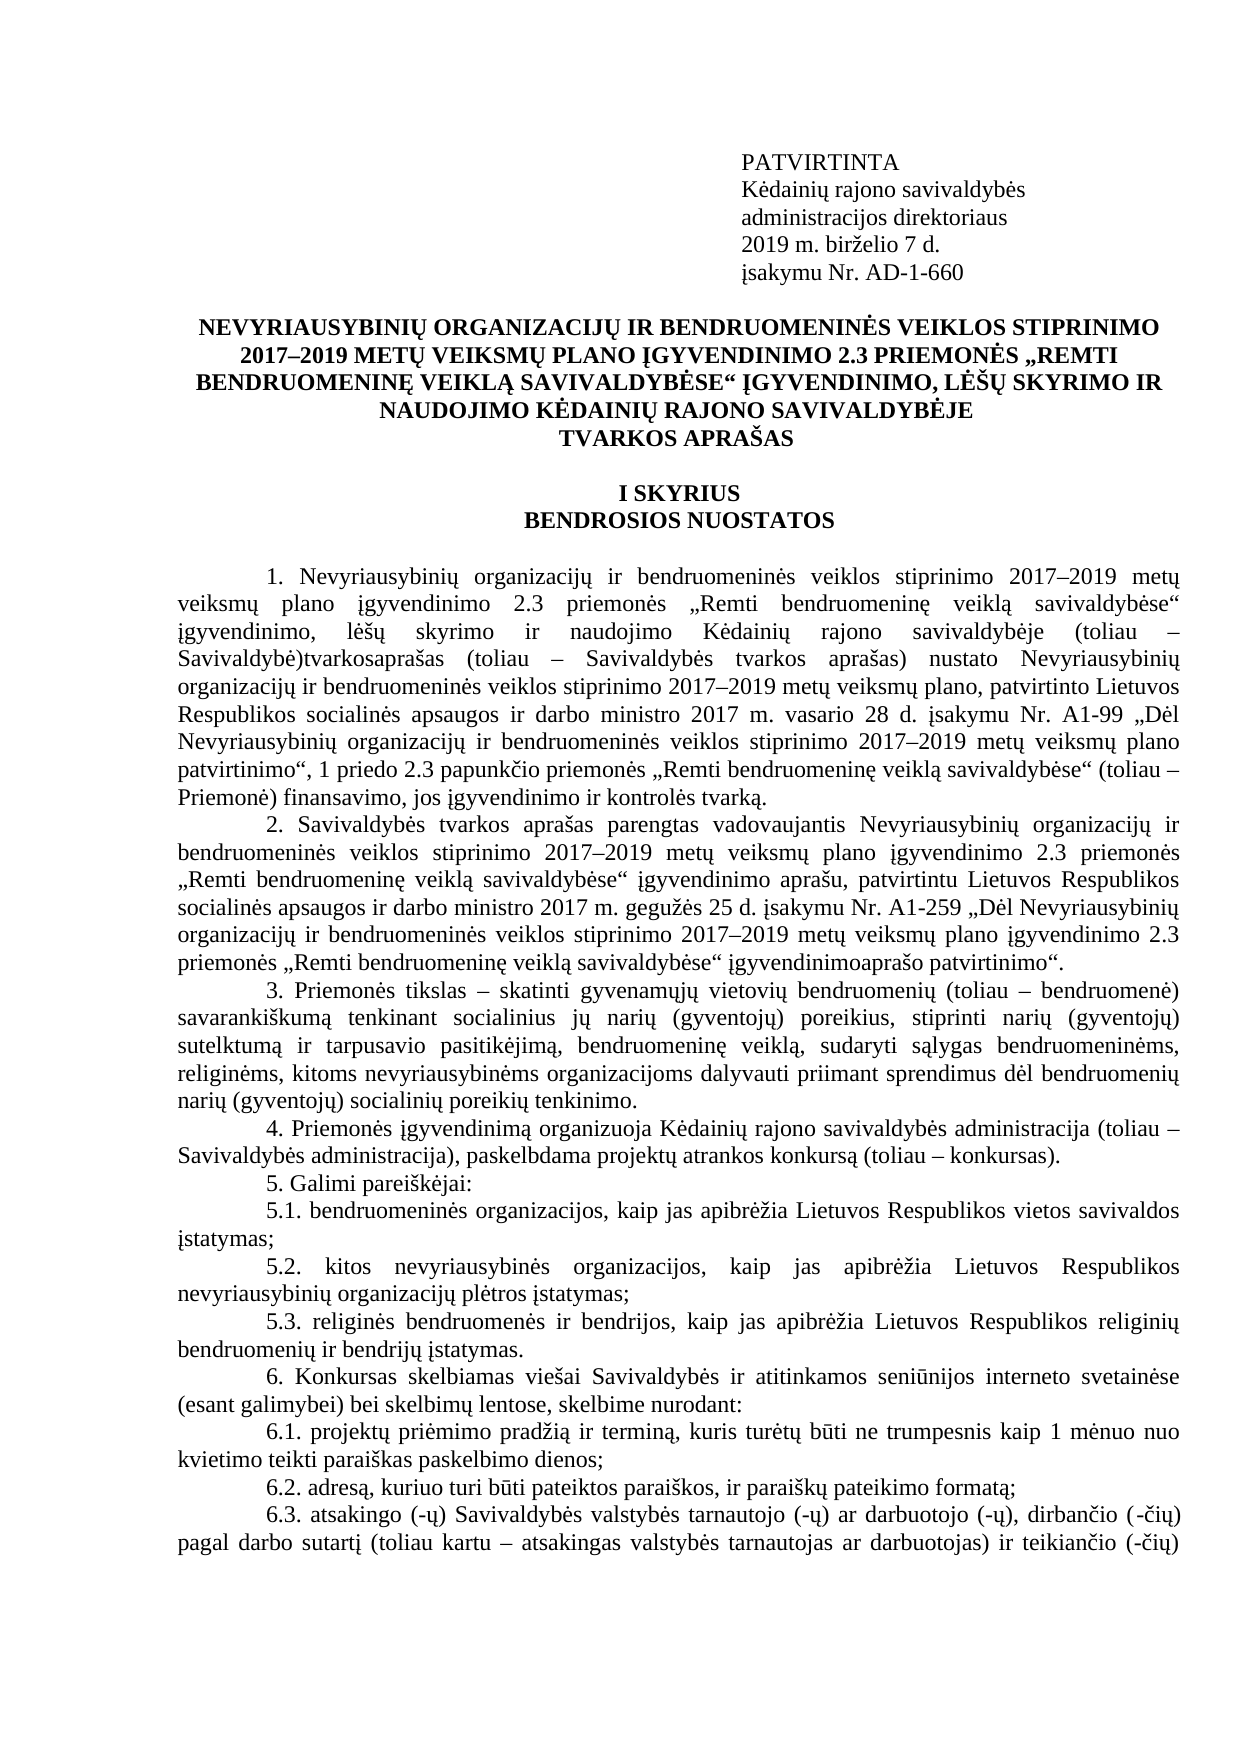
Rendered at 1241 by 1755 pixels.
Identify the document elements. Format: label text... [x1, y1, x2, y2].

text I SKYRIUS [177, 479, 1181, 506]
text administracijos direktoriaus [582, 203, 1181, 230]
text NEVYRIAUSYBINIŲ ORGANIZACIJŲ IR BENDRUOMENINĖS VEIKLOS STIPRINIMO 2017–2019 METŲ VEIKSMŲ PLANO ĮGYVENDINIMO 2.3 PRIEMONĖS „REMTI BENDRUOMENINĘ VEIKLĄ SAVIVALDYBĖSE“ ĮGYVENDINIMO, LĖŠŲ SKYRIMO IR NAUDOJIMO KĖDAINIŲ RAJONO SAVIVALDYBĖJE [177, 313, 1181, 424]
text 6.2. adresą, kuriuo turi būti pateiktos paraiškos, ir paraiškų pateikimo formatą; [177, 1473, 1181, 1500]
text 5.1. bendruomeninės organizacijos, kaip jas apibrėžia Lietuvos Respublikos vietos savivaldos įstatymas; [177, 1197, 1181, 1252]
text 5.3. religinės bendruomenės ir bendrijos, kaip jas apibrėžia Lietuvos Respublikos religinių bendruomenių ir bendrijų įstatymas. [177, 1307, 1181, 1362]
text 2. Savivaldybės tvarkos aprašas parengtas vadovaujantis Nevyriausybinių organizacijų ir bendruomeninės veiklos stiprinimo 2017–2019 metų veiksmų plano įgyvendinimo 2.3 priemonės „Remti bendruomeninę veiklą savivaldybėse“ įgyvendinimo aprašu, patvirtintu Lietuvos Respublikos socialinės apsaugos ir darbo ministro 2017 m. gegužės 25 d. įsakymu Nr. A1-259 „Dėl Nevyriausybinių organizacijų ir bendruomeninės veiklos stiprinimo 2017–2019 metų veiksmų plano įgyvendinimo 2.3 priemonės „Remti bendruomeninę veiklą savivaldybėse“ įgyvendinimoaprašo patvirtinimo“. [177, 810, 1181, 976]
text Bendrosios nuostatos [177, 506, 1181, 534]
text 4. Priemonės įgyvendinimą organizuoja Kėdainių rajono savivaldybės administracija (toliau – Savivaldybės administracija), paskelbdama projektų atrankos konkursą (toliau – konkursas). [177, 1114, 1181, 1169]
text 6.1. projektų priėmimo pradžią ir terminą, kuris turėtų būti ne trumpesnis kaip 1 mėnuo nuo kvietimo teikti paraiškas paskelbimo dienos; [177, 1417, 1181, 1473]
text 1. Nevyriausybinių organizacijų ir bendruomeninės veiklos stiprinimo 2017–2019 metų veiksmų plano įgyvendinimo 2.3 priemonės „Remti bendruomeninę veiklą savivaldybėse“ įgyvendinimo, lėšų skyrimo ir naudojimo Kėdainių rajono savivaldybėje (toliau – Savivaldybė)tvarkosaprašas (toliau – Savivaldybės tvarkos aprašas) nustato Nevyriausybinių organizacijų ir bendruomeninės veiklos stiprinimo 2017–2019 metų veiksmų plano, patvirtinto Lietuvos Respublikos socialinės apsaugos ir darbo ministro 2017 m. vasario 28 d. įsakymu Nr. A1-99 „Dėl Nevyriausybinių organizacijų ir bendruomeninės veiklos stiprinimo 2017–2019 metų veiksmų plano patvirtinimo“, 1 priedo 2.3 papunkčio priemonės „Remti bendruomeninę veiklą savivaldybėse“ (toliau – Priemonė) finansavimo, jos įgyvendinimo ir kontrolės tvarką. [177, 562, 1181, 810]
text 6.3. atsakingo (-ų) Savivaldybės valstybės tarnautojo (-ų) ar darbuotojo (-ų), dirbančio (‑čių) pagal darbo sutartį (toliau kartu – atsakingas valstybės tarnautojas ar darbuotojas) ir teikiančio (-čių) [177, 1500, 1181, 1555]
text 2019 m. birželio 7 d. [582, 230, 1181, 258]
text Kėdainių rajono savivaldybės [582, 175, 1181, 203]
text įsakymu Nr. AD-1-660 [582, 258, 1181, 286]
text PATVIRTINTA [582, 148, 1181, 175]
text TVARKOS APRAŠAS [177, 424, 1181, 451]
text 6. Konkursas skelbiamas viešai Savivaldybės ir atitinkamos seniūnijos interneto svetainėse (esant galimybei) bei skelbimų lentose, skelbime nurodant: [177, 1362, 1181, 1417]
text 3. Priemonės tikslas – skatinti gyvenamųjų vietovių bendruomenių (toliau – bendruomenė) savarankiškumą tenkinant socialinius jų narių (gyventojų) poreikius, stiprinti narių (gyventojų) sutelktumą ir tarpusavio pasitikėjimą, bendruomeninę veiklą, sudaryti sąlygas bendruomeninėms, religinėms, kitoms nevyriausybinėms organizacijoms dalyvauti priimant sprendimus dėl bendruomenių narių (gyventojų) socialinių poreikių tenkinimo. [177, 976, 1181, 1114]
text 5.2. kitos nevyriausybinės organizacijos, kaip jas apibrėžia Lietuvos Respublikos nevyriausybinių organizacijų plėtros įstatymas; [177, 1252, 1181, 1307]
text 5. Galimi pareiškėjai: [177, 1169, 1181, 1197]
